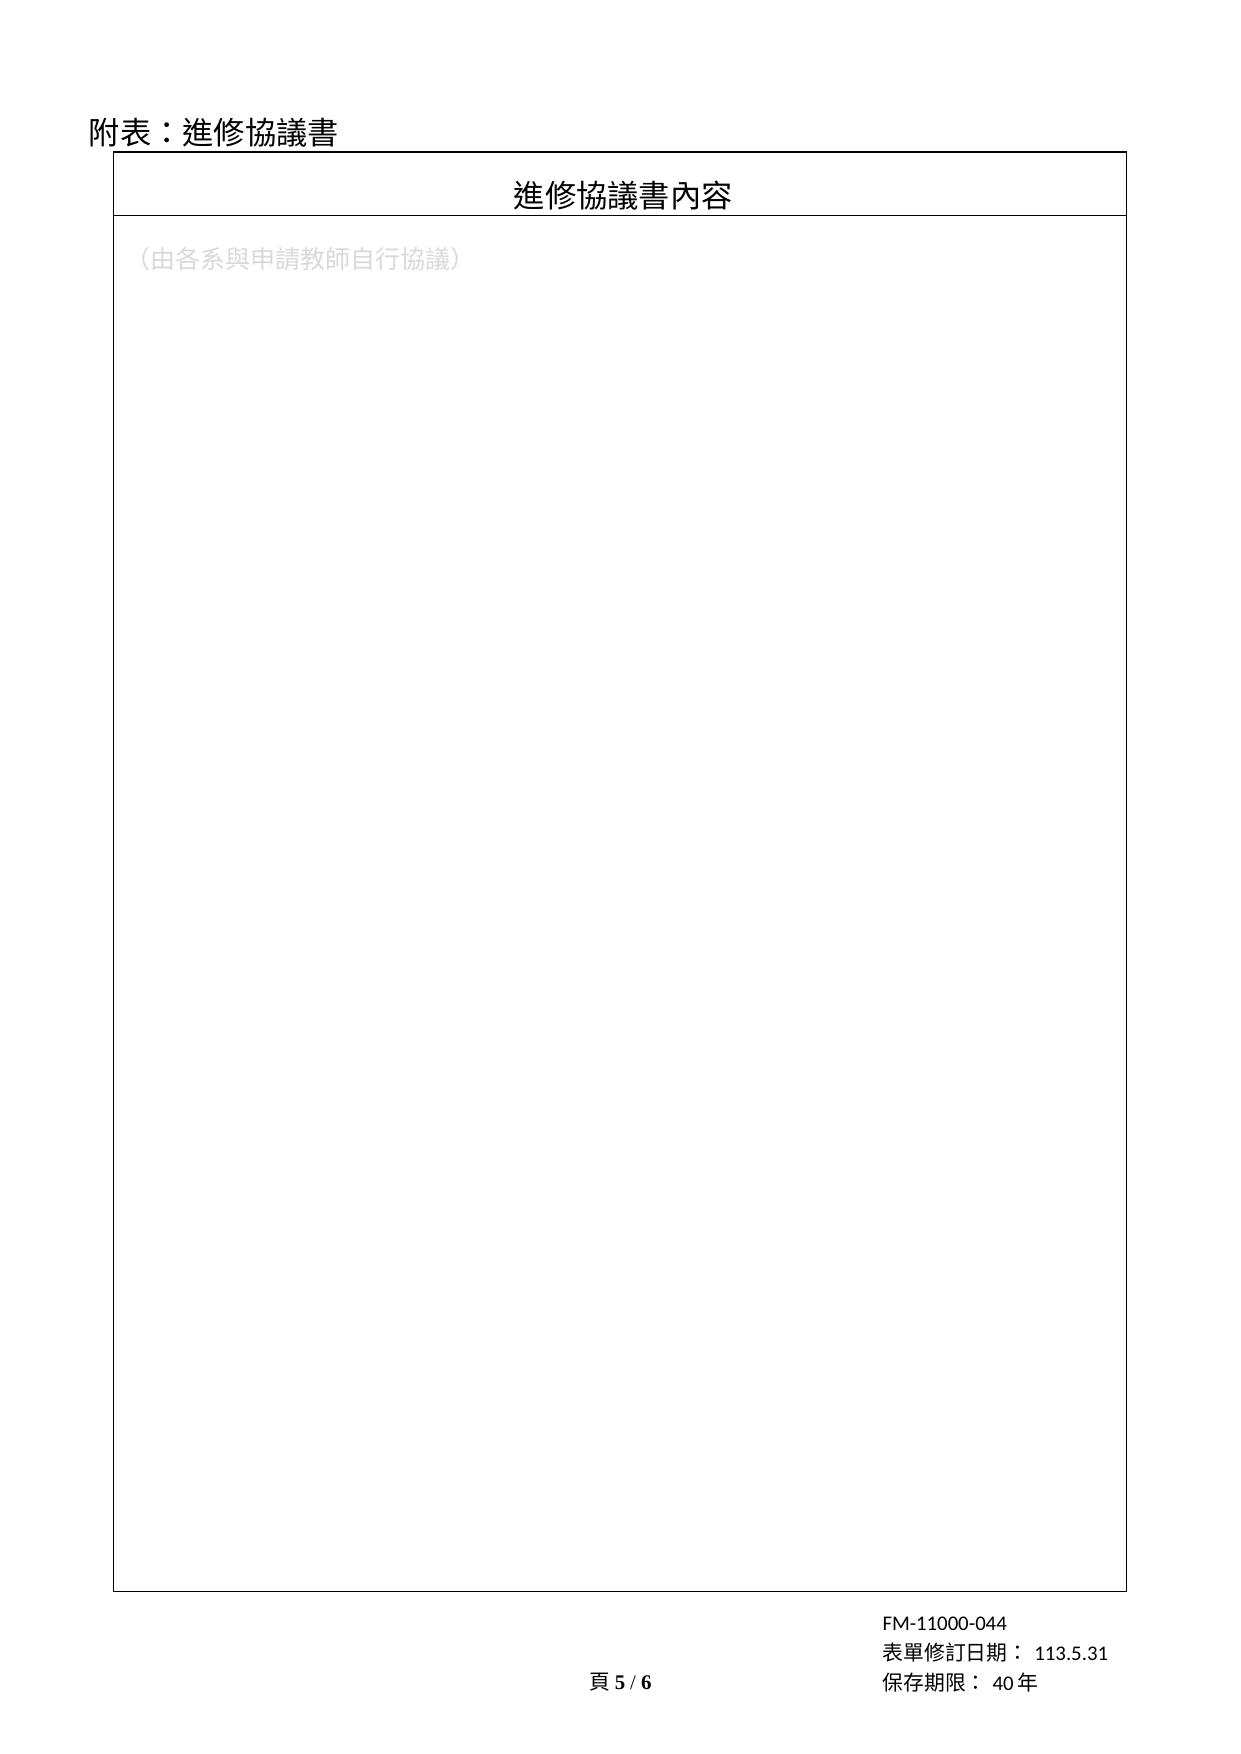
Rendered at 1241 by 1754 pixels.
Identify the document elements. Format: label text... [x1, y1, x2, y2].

table_cell （由各系與申請教師自行協議） [114, 216, 1126, 1591]
text 附表：進修協議書 [89, 89, 1157, 151]
table_header 進修協議書內容 [114, 153, 1126, 215]
